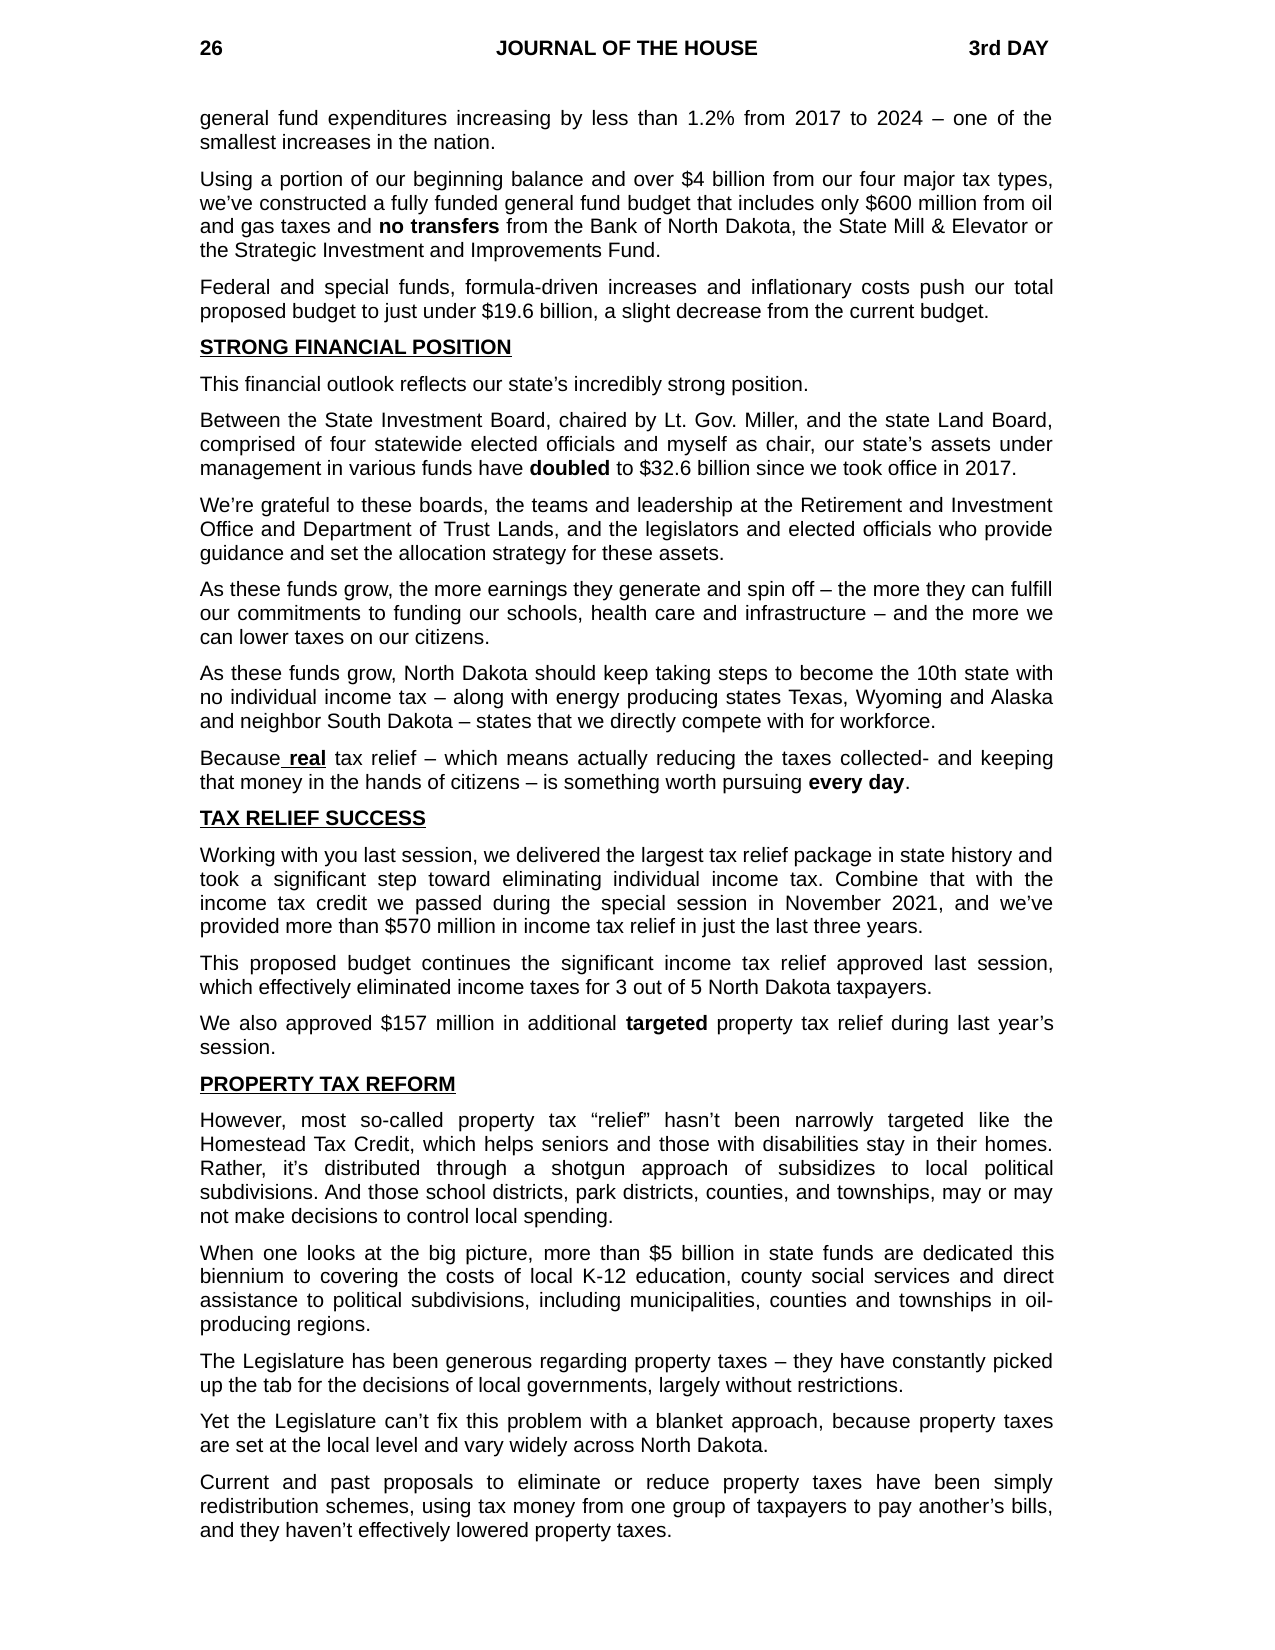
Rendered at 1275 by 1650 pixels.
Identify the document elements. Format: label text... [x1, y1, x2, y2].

text Working with you last session, we delivered the largest tax relief package in state history and took a significant step toward eliminating individual income tax. Combine that with the income tax credit we passed during the special session in November 2021, and we’ve provided more than $570 million in income tax relief in just the last three years. [199, 842, 1054, 938]
text STRONG FINANCIAL POSITION [199, 335, 1054, 359]
text The Legislature has been generous regarding property taxes – they have constantly picked up the tab for the decisions of local governments, largely without restrictions. [199, 1349, 1054, 1397]
text PROPERTY TAX REFORM [199, 1072, 1054, 1096]
text As these funds grow, the more earnings they generate and spin off – the more they can fulfill our commitments to funding our schools, health care and infrastructure – and the more we can lower taxes on our citizens. [199, 577, 1054, 649]
text As these funds grow, North Dakota should keep taking steps to become the 10th state with no individual income tax – along with energy producing states Texas, Wyoming and Alaska and neighbor South Dakota – states that we directly compete with for workforce. [199, 661, 1054, 733]
text However, most so-called property tax “relief” hasn’t been narrowly targeted like the Homestead Tax Credit, which helps seniors and those with disabilities stay in their homes. Rather, it’s distributed through a shotgun approach of subsidizes to local political subdivisions. And those school districts, park districts, counties, and townships, may or may not make decisions to control local spending. [199, 1108, 1054, 1228]
text TAX RELIEF SUCCESS [199, 806, 1054, 830]
text Using a portion of our beginning balance and over $4 billion from our four major tax types, we’ve constructed a fully funded general fund budget that includes only $600 million from oil and gas taxes and no transfers from the Bank of North Dakota, the State Mill & Elevator or the Strategic Investment and Improvements Fund. [199, 166, 1054, 262]
text We’re grateful to these boards, the teams and leadership at the Retirement and Investment Office and Department of Trust Lands, and the legislators and elected officials who provide guidance and set the allocation strategy for these assets. [199, 492, 1054, 564]
text This proposed budget continues the significant income tax relief approved last session, which effectively eliminated income taxes for 3 out of 5 North Dakota taxpayers. [199, 951, 1054, 999]
text general fund expenditures increasing by less than 1.2% from 2017 to 2024 – one of the smallest increases in the nation. [199, 106, 1054, 154]
text Current and past proposals to eliminate or reduce property taxes have been simply redistribution schemes, using tax money from one group of taxpayers to pay another’s bills, and they haven’t effectively lowered property taxes. [199, 1469, 1054, 1541]
subtitle Page 26 [9, 9, 109, 33]
text We also approved $157 million in additional targeted property tax relief during last year’s session. [199, 1011, 1054, 1059]
text Federal and special funds, formula-driven increases and inflationary costs push our total proposed budget to just under $19.6 billion, a slight decrease from the current budget. [199, 275, 1054, 323]
text Yet the Legislature can’t fix this problem with a blanket approach, because property taxes are set at the local level and vary widely across North Dakota. [199, 1409, 1054, 1457]
text This financial outlook reflects our state’s incredibly strong position. [199, 372, 1054, 396]
text [0, 0, 118, 42]
text When one looks at the big picture, more than $5 billion in state funds are dedicated this biennium to covering the costs of local K-12 education, county social services and direct assistance to political subdivisions, including municipalities, counties and townships in oil-producing regions. [199, 1240, 1054, 1336]
text Between the State Investment Board, chaired by Lt. Gov. Miller, and the state Land Board, comprised of four statewide elected officials and myself as chair, our state’s assets under management in various funds have doubled to $32.6 billion since we took office in 2017. [199, 408, 1054, 480]
text Because real tax relief – which means actually reducing the taxes collected- and keeping that money in the hands of citizens – is something worth pursuing every day. [199, 746, 1054, 793]
